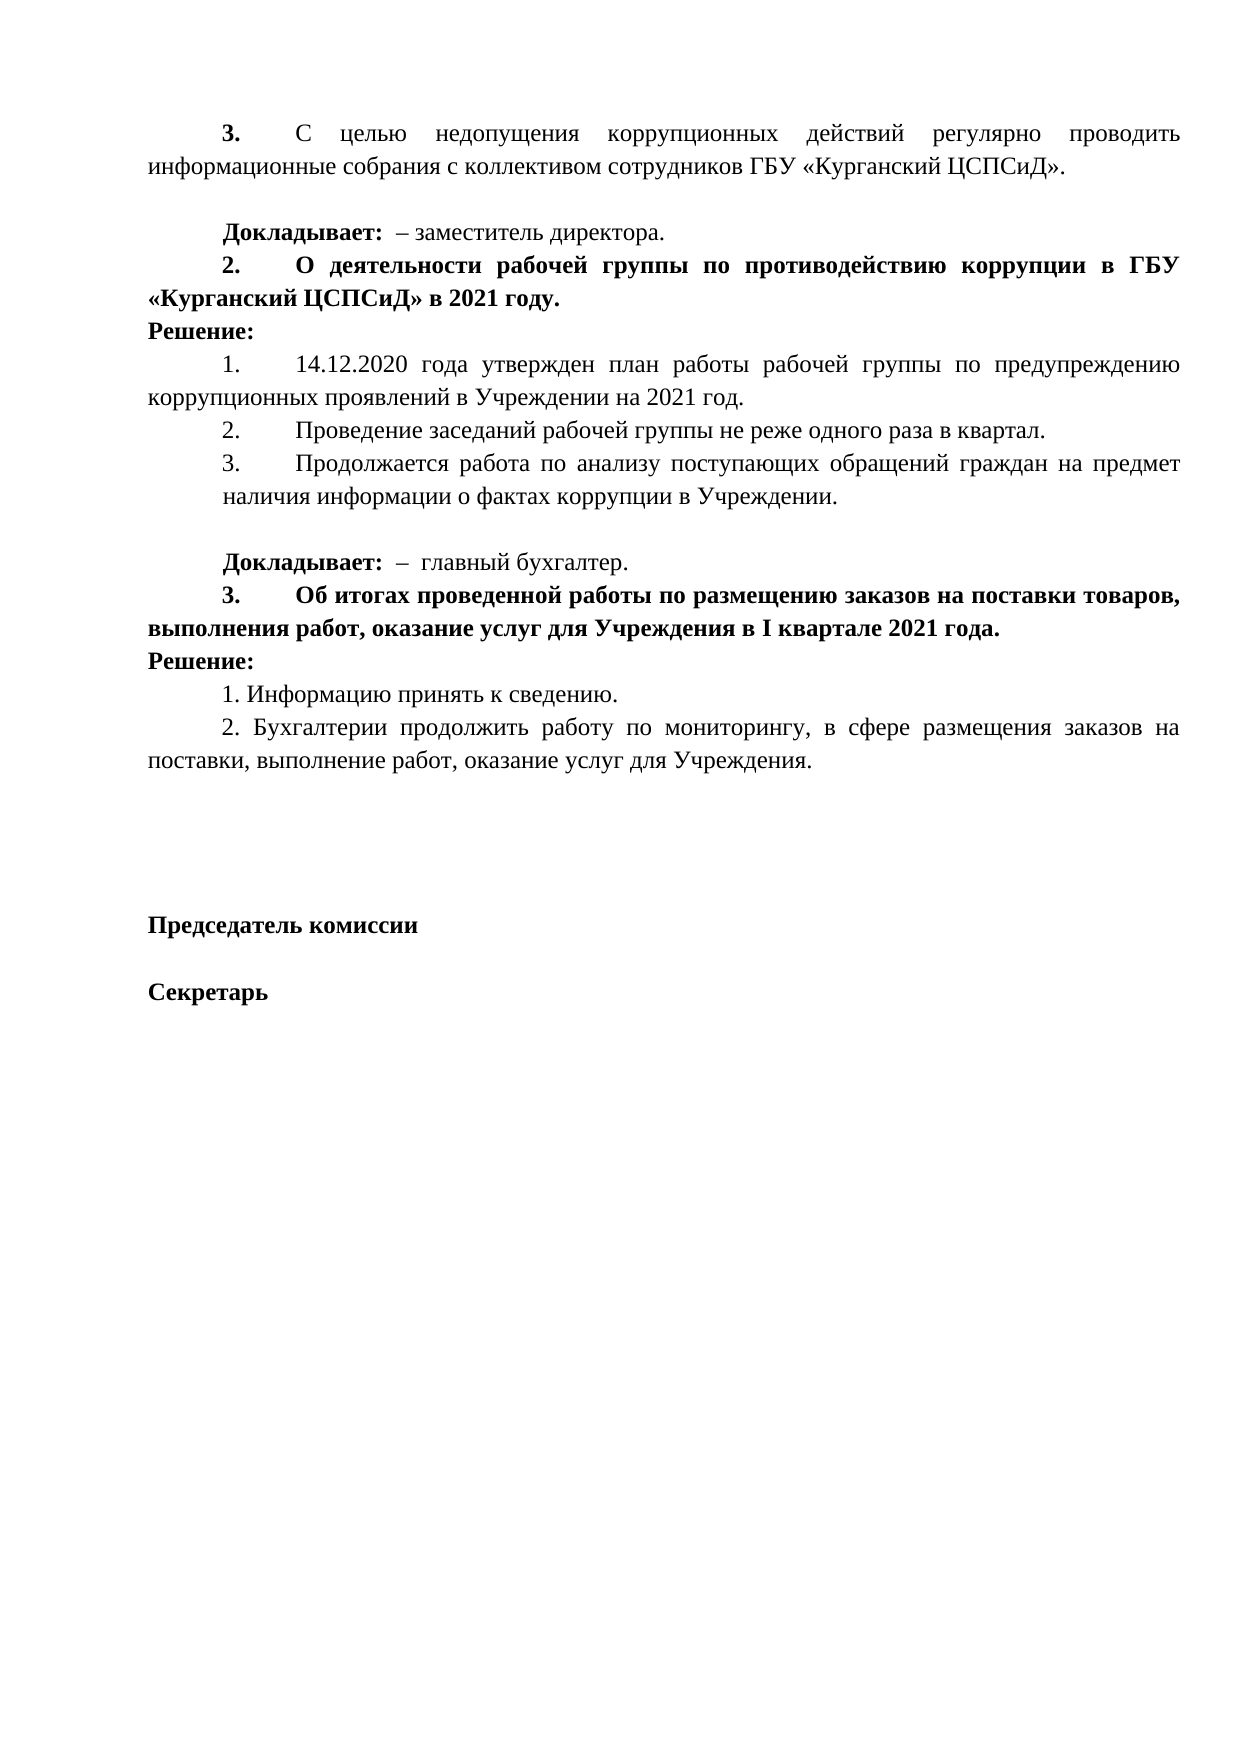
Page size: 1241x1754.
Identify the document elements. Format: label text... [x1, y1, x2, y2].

list О деятельности рабочей группы по противодействию коррупции в ГБУ «Курганский ЦСПСиД» в 2021 году. [148, 250, 1181, 312]
list С целью недопущения коррупционных действий регулярно проводить информационные собрания с коллективом сотрудников ГБУ «Курганский ЦСПСиД». [148, 118, 1181, 180]
text Докладывает: – заместитель директора. [223, 217, 1181, 246]
text Решение: [148, 646, 1181, 675]
text 2. Бухгалтерии продолжить работу по мониторингу, в сфере размещения заказов на поставки, выполнение работ, оказание услуг для Учреждения. [148, 712, 1181, 774]
list Об итогах проведенной работы по размещению заказов на поставки товаров, выполнения работ, оказание услуг для Учреждения в I квартале 2021 года. [148, 580, 1181, 642]
text Секретарь [148, 977, 1181, 1005]
list 14.12.2020 года утвержден план работы рабочей группы по предупреждению коррупционных проявлений в Учреждении на 2021 год. [148, 349, 1181, 411]
list Проведение заседаний рабочей группы не реже одного раза в квартал. [148, 415, 1181, 444]
text Председатель комиссии [148, 911, 1181, 939]
text 1. Информацию принять к сведению. [148, 679, 1181, 708]
text Решение: [148, 316, 1181, 345]
list Продолжается работа по анализу поступающих обращений граждан на предмет наличия информации о фактах коррупции в Учреждении. [222, 448, 1181, 510]
text Докладывает: – главный бухгалтер. [223, 547, 1181, 576]
